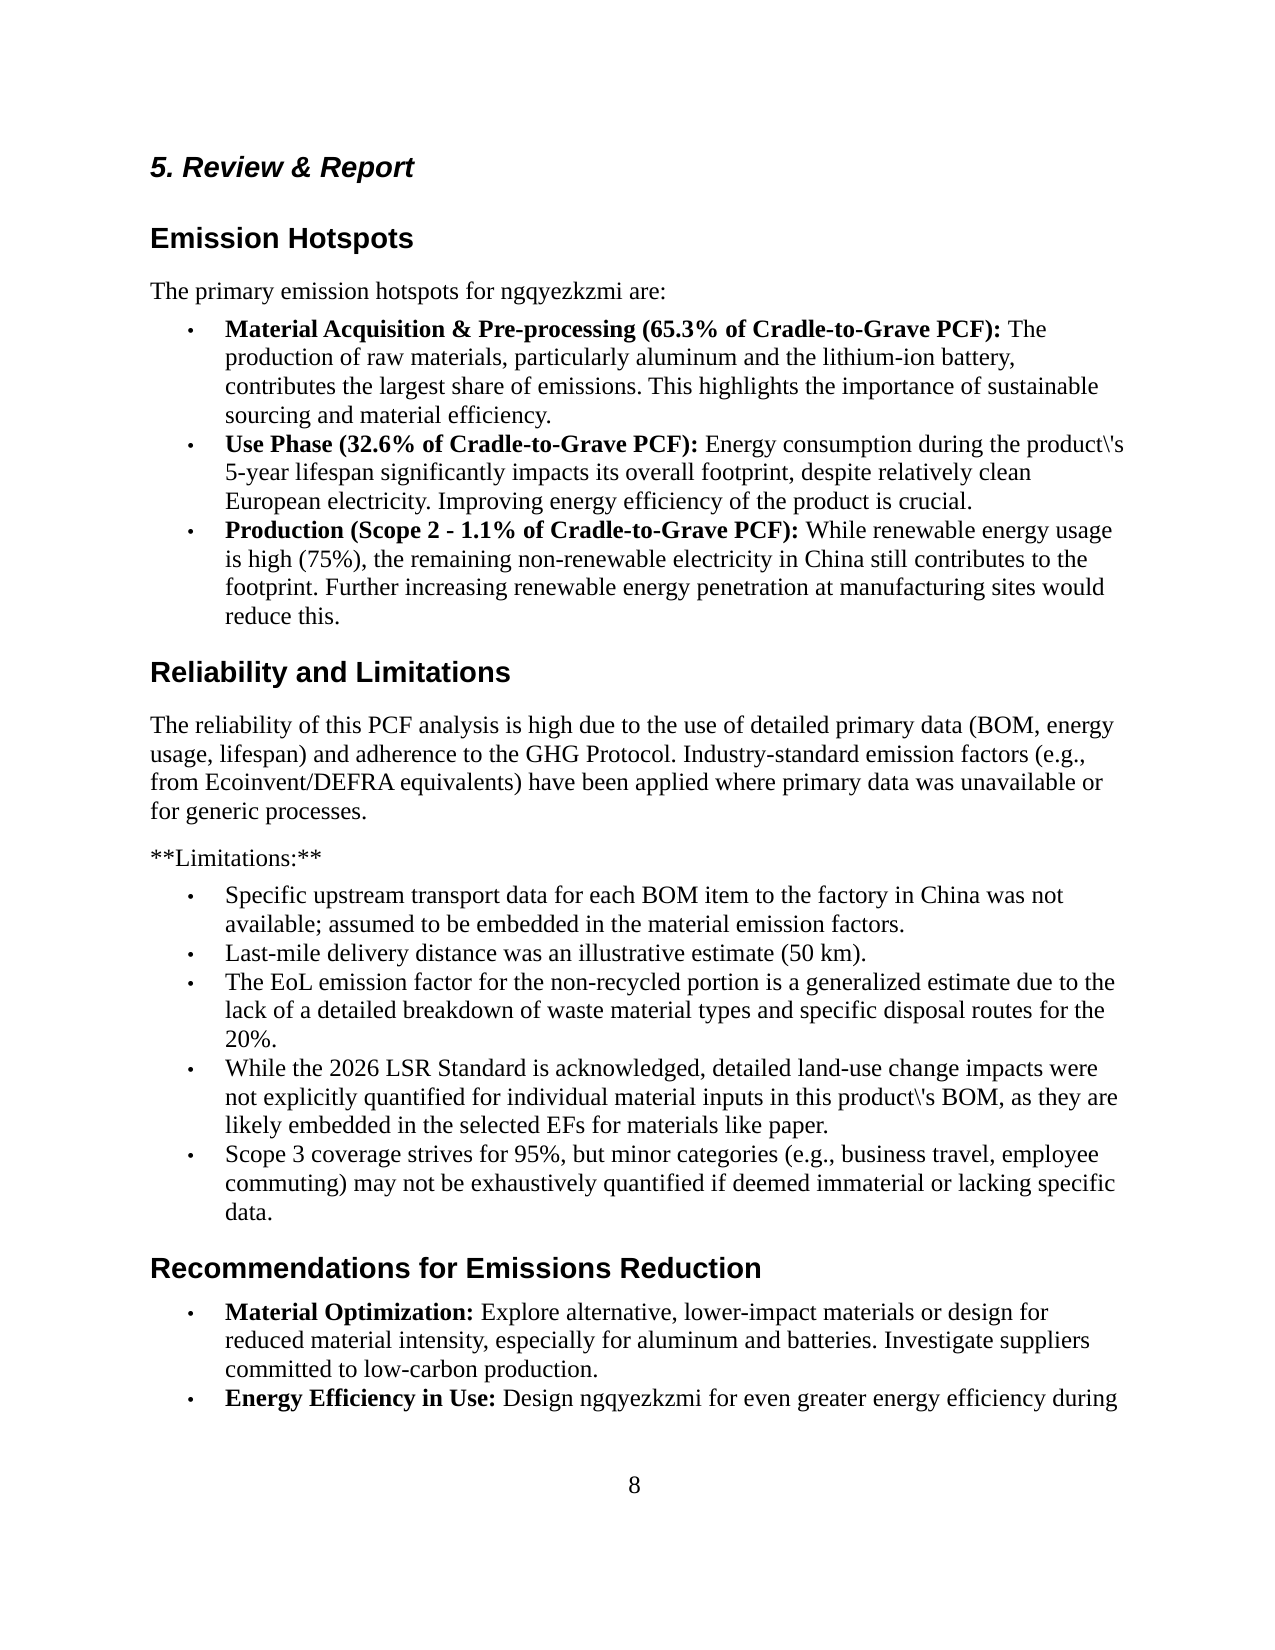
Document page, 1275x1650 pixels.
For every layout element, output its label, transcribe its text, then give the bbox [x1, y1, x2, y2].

list Scope 3 coverage strives for 95%, but minor categories (e.g., business travel, employee commuting) may not be exhaustively quantified if deemed immaterial or lacking specific data. [187, 1139, 1125, 1226]
list Last-mile delivery distance was an illustrative estimate (50 km). [187, 938, 1125, 967]
subtitle Emission Hotspots [150, 221, 1125, 254]
list Use Phase (32.6% of Cradle-to-Grave PCF): Energy consumption during the product\'s 5-year lifespan significantly impacts its overall footprint, despite relatively clean European electricity. Improving energy efficiency of the product is crucial. [187, 429, 1125, 515]
subtitle Reliability and Limitations [150, 655, 1125, 688]
list The EoL emission factor for the non-recycled portion is a generalized estimate due to the lack of a detailed breakdown of waste material types and specific disposal routes for the 20%. [187, 967, 1125, 1053]
list Material Acquisition & Pre-processing (65.3% of Cradle-to-Grave PCF): The production of raw materials, particularly aluminum and the lithium-ion battery, contributes the largest share of emissions. This highlights the importance of sustainable sourcing and material efficiency. [187, 314, 1125, 429]
text The primary emission hotspots for ngqyezkzmi are: [150, 276, 1125, 305]
subtitle Recommendations for Emissions Reduction [150, 1251, 1125, 1284]
list Specific upstream transport data for each BOM item to the factory in China was not available; assumed to be embedded in the material emission factors. [187, 881, 1125, 938]
subtitle 5. Review & Report [150, 150, 1125, 183]
list Production (Scope 2 - 1.1% of Cradle-to-Grave PCF): While renewable energy usage is high (75%), the remaining non-renewable electricity in China still contributes to the footprint. Further increasing renewable energy penetration at manufacturing sites would reduce this. [187, 515, 1125, 630]
text **Limitations:** [150, 843, 1125, 872]
list While the 2026 LSR Standard is acknowledged, detailed land-use change impacts were not explicitly quantified for individual material inputs in this product\'s BOM, as they are likely embedded in the selected EFs for materials like paper. [187, 1053, 1125, 1139]
list Energy Efficiency in Use: Design ngqyezkzmi for even greater energy efficiency during [187, 1383, 1125, 1412]
list Material Optimization: Explore alternative, lower-impact materials or design for reduced material intensity, especially for aluminum and batteries. Investigate suppliers committed to low-carbon production. [187, 1297, 1125, 1383]
text The reliability of this PCF analysis is high due to the use of detailed primary data (BOM, energy usage, lifespan) and adherence to the GHG Protocol. Industry-standard emission factors (e.g., from Ecoinvent/DEFRA equivalents) have been applied where primary data was unavailable or for generic processes. [150, 710, 1125, 825]
